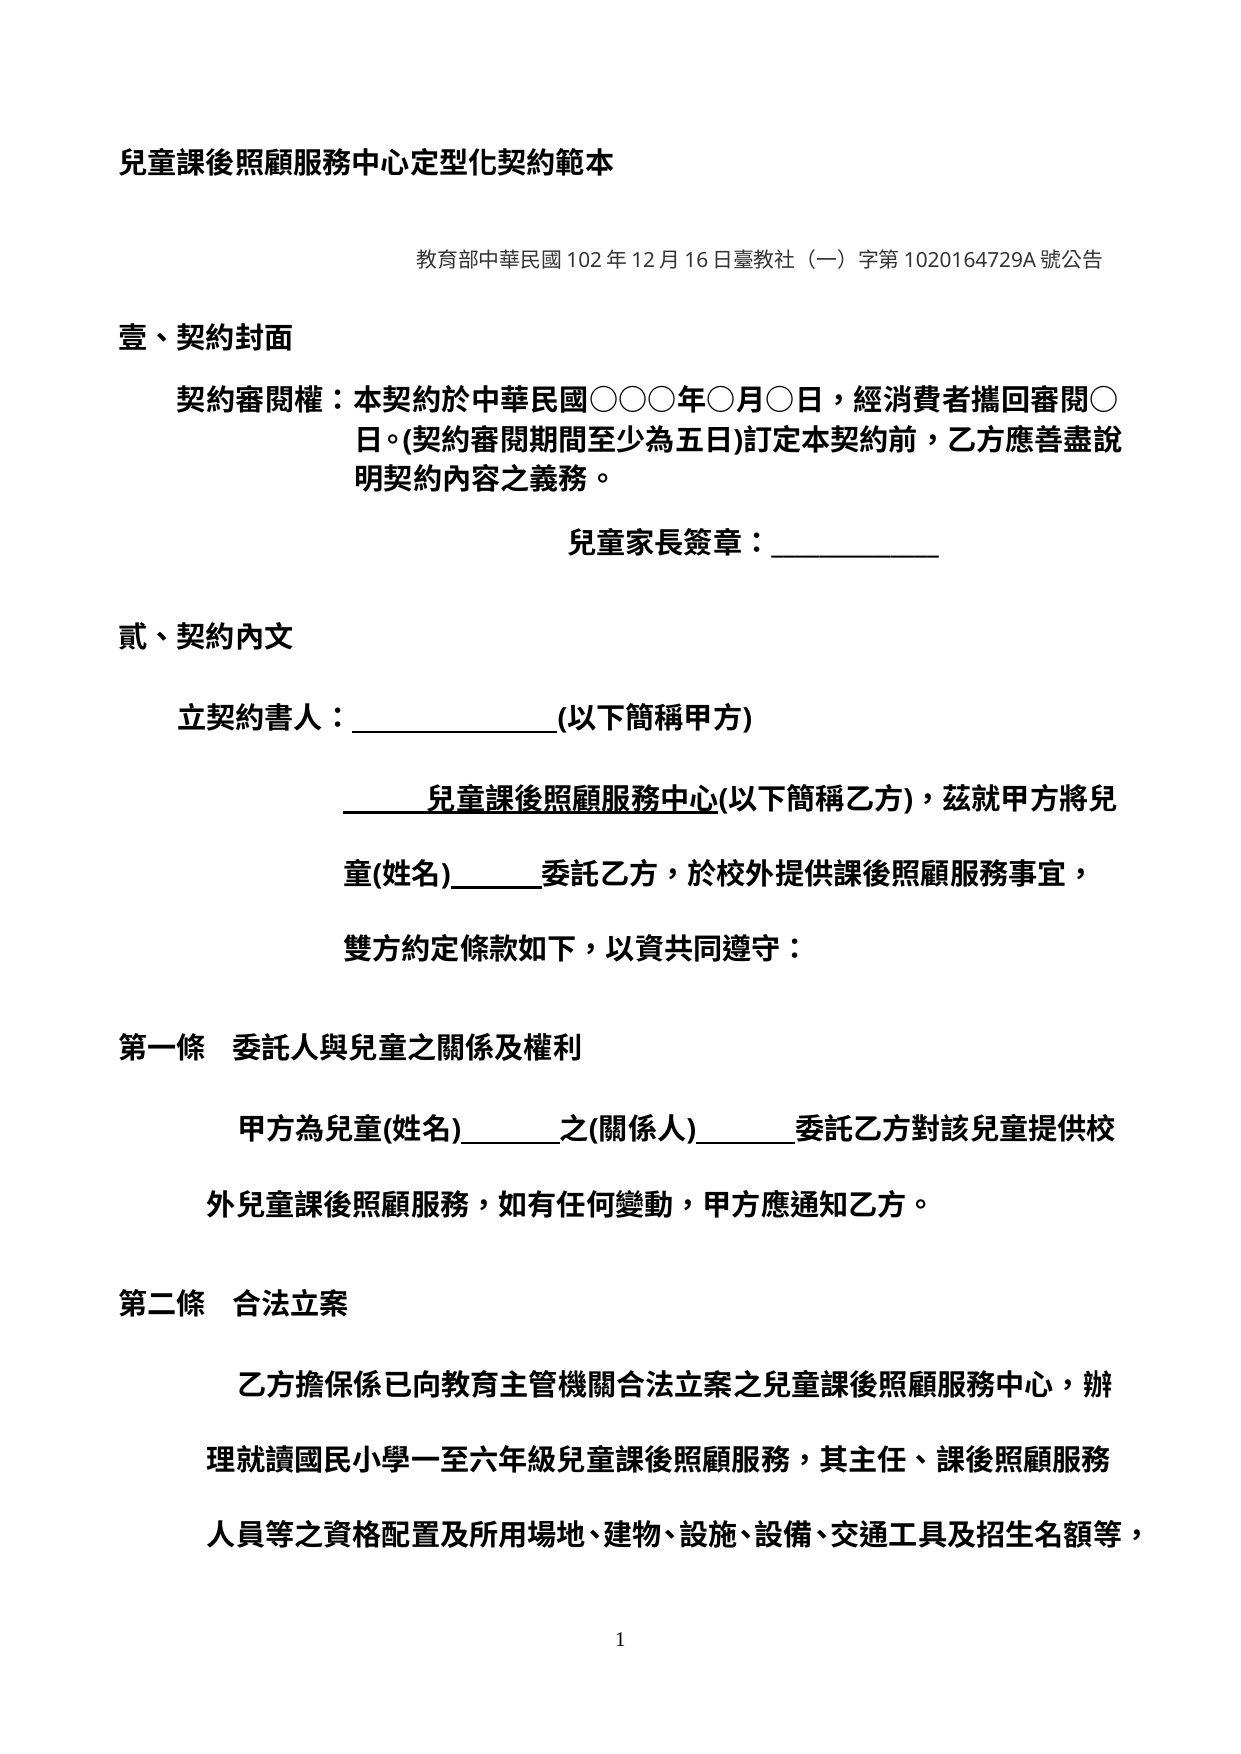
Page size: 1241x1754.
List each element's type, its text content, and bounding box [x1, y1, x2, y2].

text 第一條 委託人與兒童之關係及權利 [118, 1009, 1122, 1084]
text 甲方為兒童(姓名) 之(關係人) 委託乙方對該兒童提供校外兒童課後照顧服務，如有任何變動，甲方應通知乙方。 [207, 1090, 1122, 1240]
text 立契約書人： (以下簡稱甲方) [177, 678, 1122, 753]
text 兒童課後照顧服務中心(以下簡稱乙方)，茲就甲方將兒童(姓名) 委託乙方，於校外提供課後照顧服務事宜，雙方約定條款如下，以資共同遵守： [343, 759, 1122, 984]
text 契約審閱權：本契約於中華民國○○○年○月○日，經消費者攜回審閱○日。(契約審閱期間至少為五日)訂定本契約前，乙方應善盡說明契約內容之義務。 [177, 379, 1122, 497]
table_header 教育部中華民國102年12月16日臺教社（一）字第1020164729A號公告 [254, 240, 1122, 292]
text 乙方擔保係已向教育主管機關合法立案之兒童課後照顧服務中心，辦理就讀國民小學一至六年級兒童課後照顧服務，其主任、課後照顧服務人員等之資格配置及所用場地、建物、設施、設備、交通工具及招生名額等，均符合教育、建築、消防、衛生、交通及其他相關法令規定，並應依相關規定辦理。 [207, 1345, 1122, 1570]
text 兒童課後照顧服務中心定型化契約範本 [118, 123, 1122, 198]
text 兒童家長簽章：______________ [118, 503, 1122, 578]
text 第二條 合法立案 [118, 1264, 1122, 1339]
table_header [93, 240, 254, 292]
text 壹、契約封面 [118, 298, 1122, 373]
text 貳、契約內文 [118, 597, 1122, 672]
